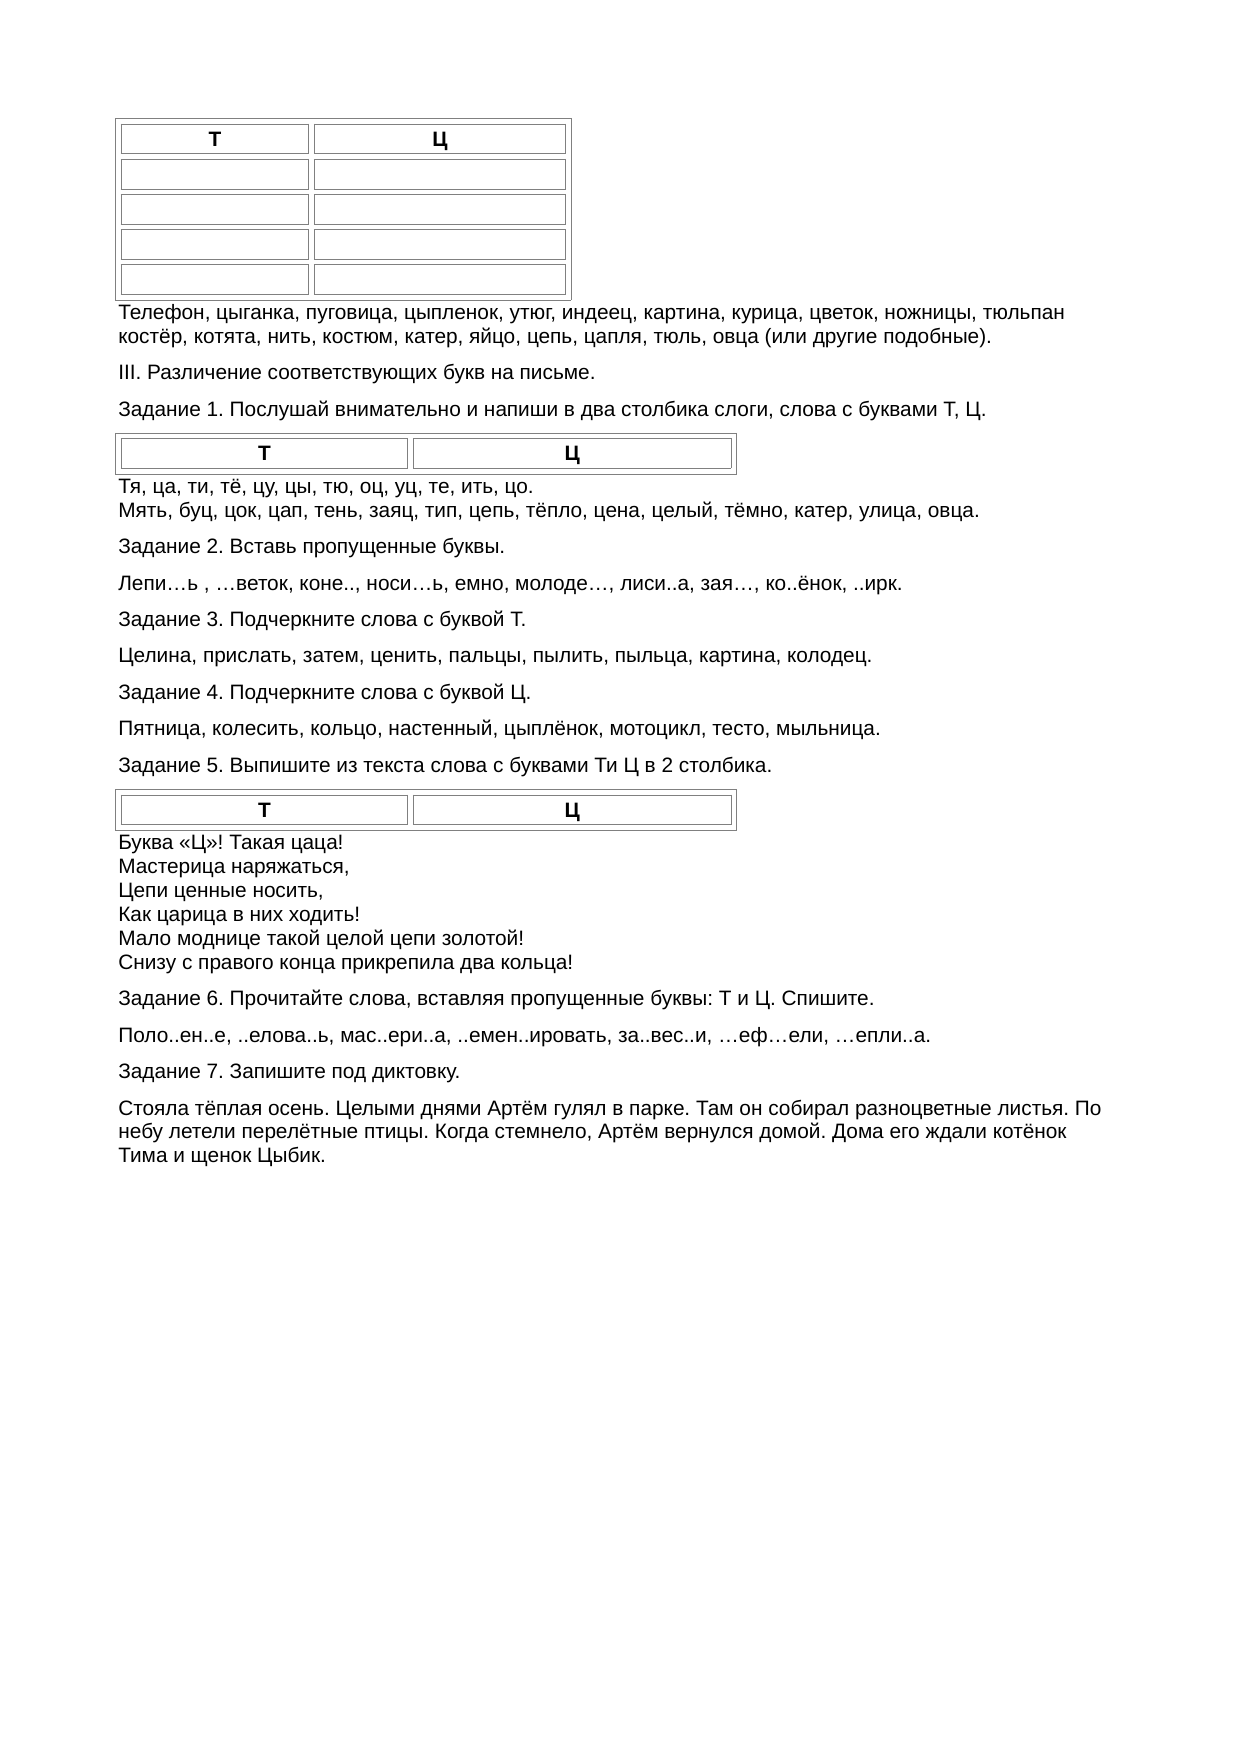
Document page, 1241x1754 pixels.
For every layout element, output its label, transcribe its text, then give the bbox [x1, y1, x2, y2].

text Задание 1. Послушай внимательно и напиши в два столбика слоги, слова с буквами Т, Ц. [118, 396, 1122, 420]
table_cell [311, 259, 568, 294]
text III. Различение соответствующих букв на письме. [118, 360, 1122, 384]
text Задание 4. Подчеркните слова с буквой Ц. [118, 680, 1122, 704]
text Задание 2. Вставь пропущенные буквы. [118, 534, 1122, 558]
text Поло..ен..е, ..елова..ь, мас..ери..а, ..емен..ировать, за..вес..и, …еф…ели, …епли..а. [118, 1022, 1122, 1046]
table_cell [311, 189, 568, 224]
table_header Ц [410, 790, 734, 824]
text Тя, ца, ти, тё, цу, цы, тю, оц, уц, те, ить, цо. Мять, буц, цок, цап, тень, заяц, тип, цепь, тёпло, цена, целый, тёмно, катер, улица, овца. [118, 473, 1122, 521]
table_cell [118, 259, 311, 294]
table_cell [315, 265, 565, 294]
table_header Т [118, 434, 410, 468]
text Буква «Ц»! Такая цаца! Мастерица наряжаться, Цепи ценные носить, Как царица в них ходить! Мало моднице такой целой цепи золотой! Снизу с правого конца прикрепила два кольца! [118, 830, 1122, 973]
text Задание 6. Прочитайте слова, вставляя пропущенные буквы: Т и Ц. Спишите. [118, 986, 1122, 1010]
table_header Т [118, 119, 311, 153]
table_header Ц [410, 434, 734, 468]
table_header Т [118, 790, 410, 824]
table_cell [311, 153, 568, 188]
text Телефон, цыганка, пуговица, цыпленок, утюг, индеец, картина, курица, цветок, ножницы, тюльпан костёр, котята, нить, костюм, катер, яйцо, цепь, цапля, тюль, овца (или другие подобные). [118, 299, 1122, 347]
text Пятница, колесить, кольцо, настенный, цыплёнок, мотоцикл, тесто, мыльница. [118, 716, 1122, 740]
text Задание 5. Выпишите из текста слова с буквами Ти Ц в 2 столбика. [118, 753, 1122, 777]
table_cell [122, 195, 308, 224]
table_cell [122, 160, 308, 188]
text Задание 3. Подчеркните слова с буквой Т. [118, 607, 1122, 631]
table_cell [315, 230, 565, 259]
table_cell [122, 265, 308, 294]
text Целина, прислать, затем, ценить, пальцы, пылить, пыльца, картина, колодец. [118, 643, 1122, 667]
table_cell [118, 189, 311, 224]
table_cell [118, 153, 311, 188]
table_cell [118, 224, 311, 259]
table_cell [315, 160, 565, 188]
text Лепи…ь , …веток, коне.., носи…ь, емно, молоде…, лиси..а, зая…, ко..ёнок, ..ирк. [118, 570, 1122, 594]
table_cell [315, 195, 565, 224]
table_cell [122, 230, 308, 259]
text Задание 7. Запишите под диктовку. [118, 1059, 1122, 1083]
table_header Ц [311, 119, 568, 153]
table_cell [311, 224, 568, 259]
text Стояла тёплая осень. Целыми днями Артём гулял в парке. Там он собирал разноцветные листья. По небу летели перелётные птицы. Когда стемнело, Артём вернулся домой. Дома его ждали котёнок Тима и щенок Цыбик. [118, 1095, 1122, 1167]
